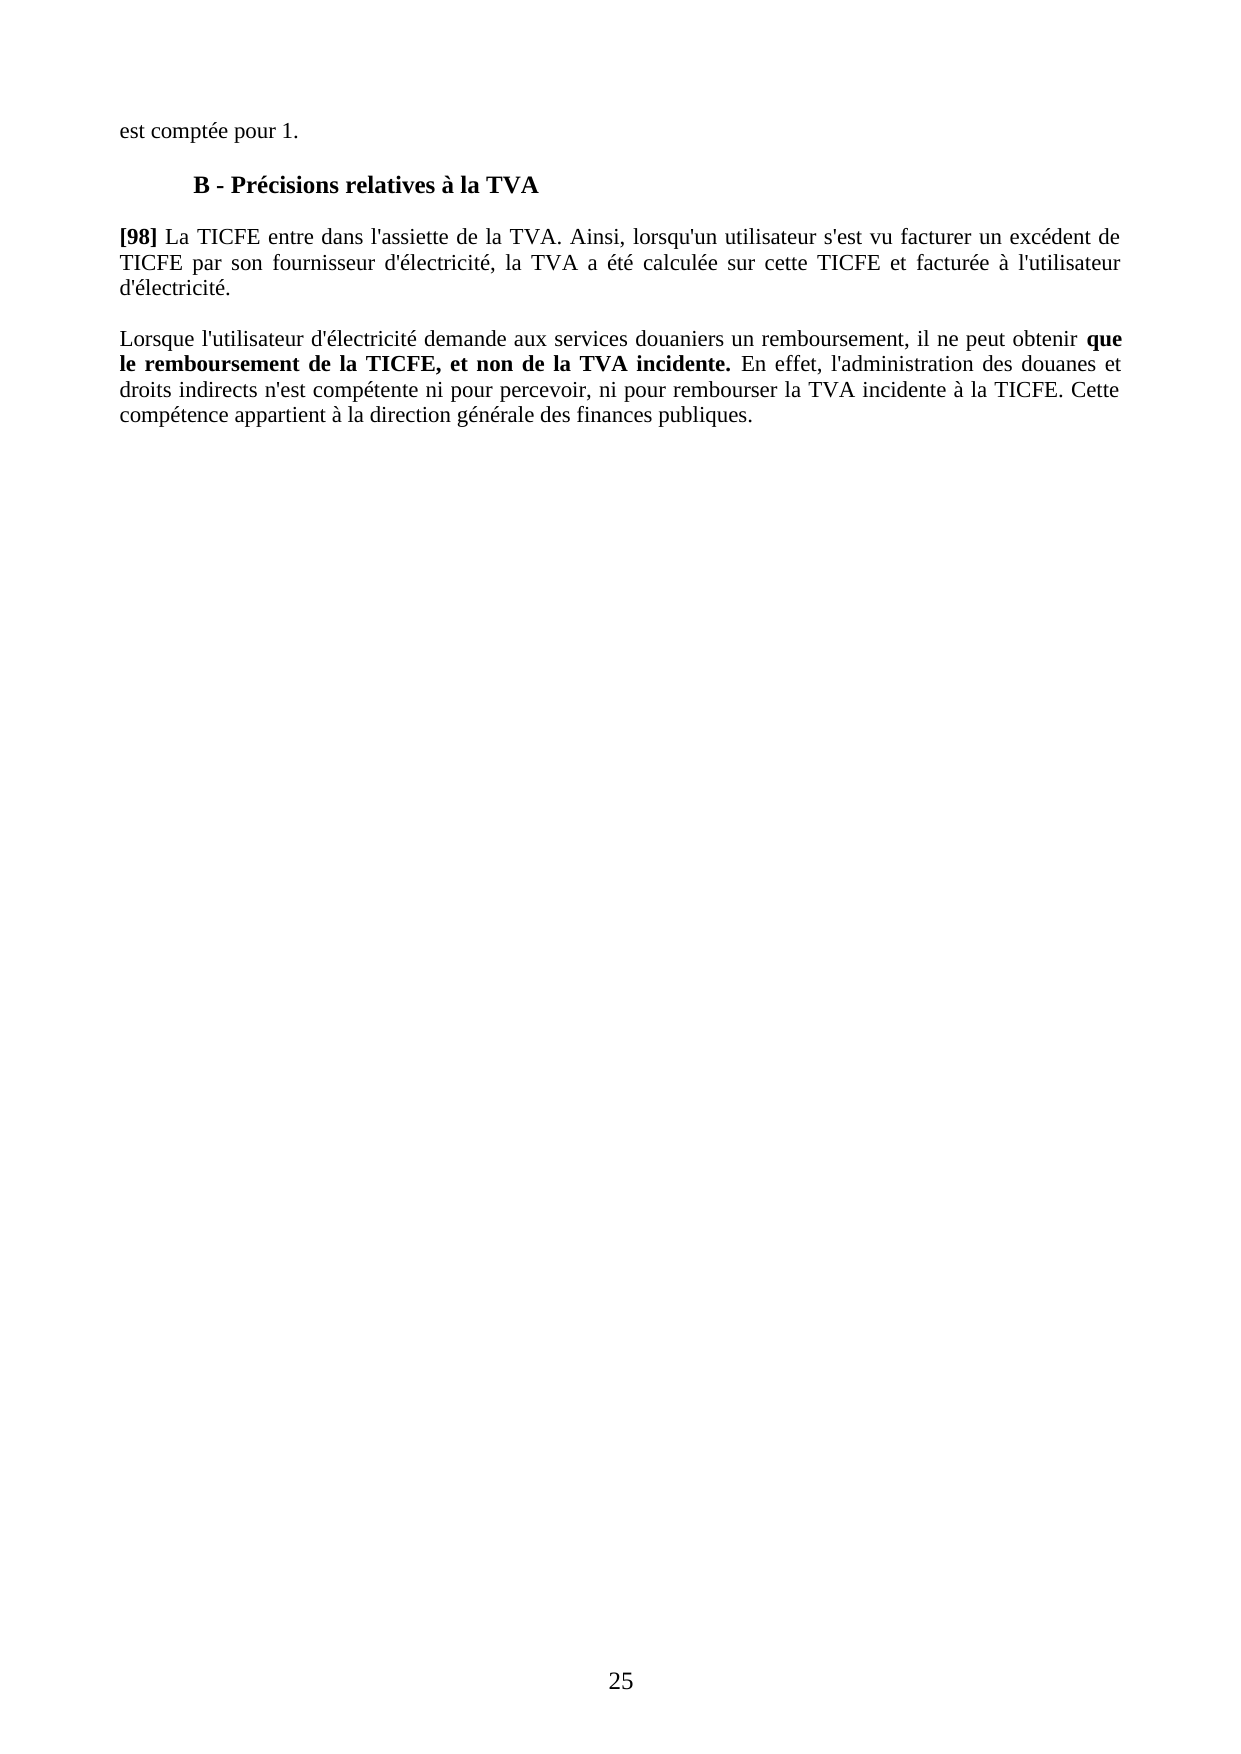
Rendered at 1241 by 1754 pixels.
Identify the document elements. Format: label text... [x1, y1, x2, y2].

text Lorsque l'utilisateur d'électricité demande aux services douaniers un remboursement, il ne peut obtenir que le remboursement de la TICFE, et non de la TVA incidente. En effet, l'administration des douanes et droits indirects n'est compétente ni pour percevoir, ni pour rembourser la TVA incidente à la TICFE. Cette compétence appartient à la direction générale des finances publiques. [119, 326, 1122, 428]
text B - Précisions relatives à la TVA [119, 171, 1122, 199]
text est comptée pour 1. [119, 118, 1122, 143]
text [98] La TICFE entre dans l'assiette de la TVA. Ainsi, lorsqu'un utilisateur s'est vu facturer un excédent de TICFE par son fournisseur d'électricité, la TVA a été calculée sur cette TICFE et facturée à l'utilisateur d'électricité. [119, 224, 1122, 301]
